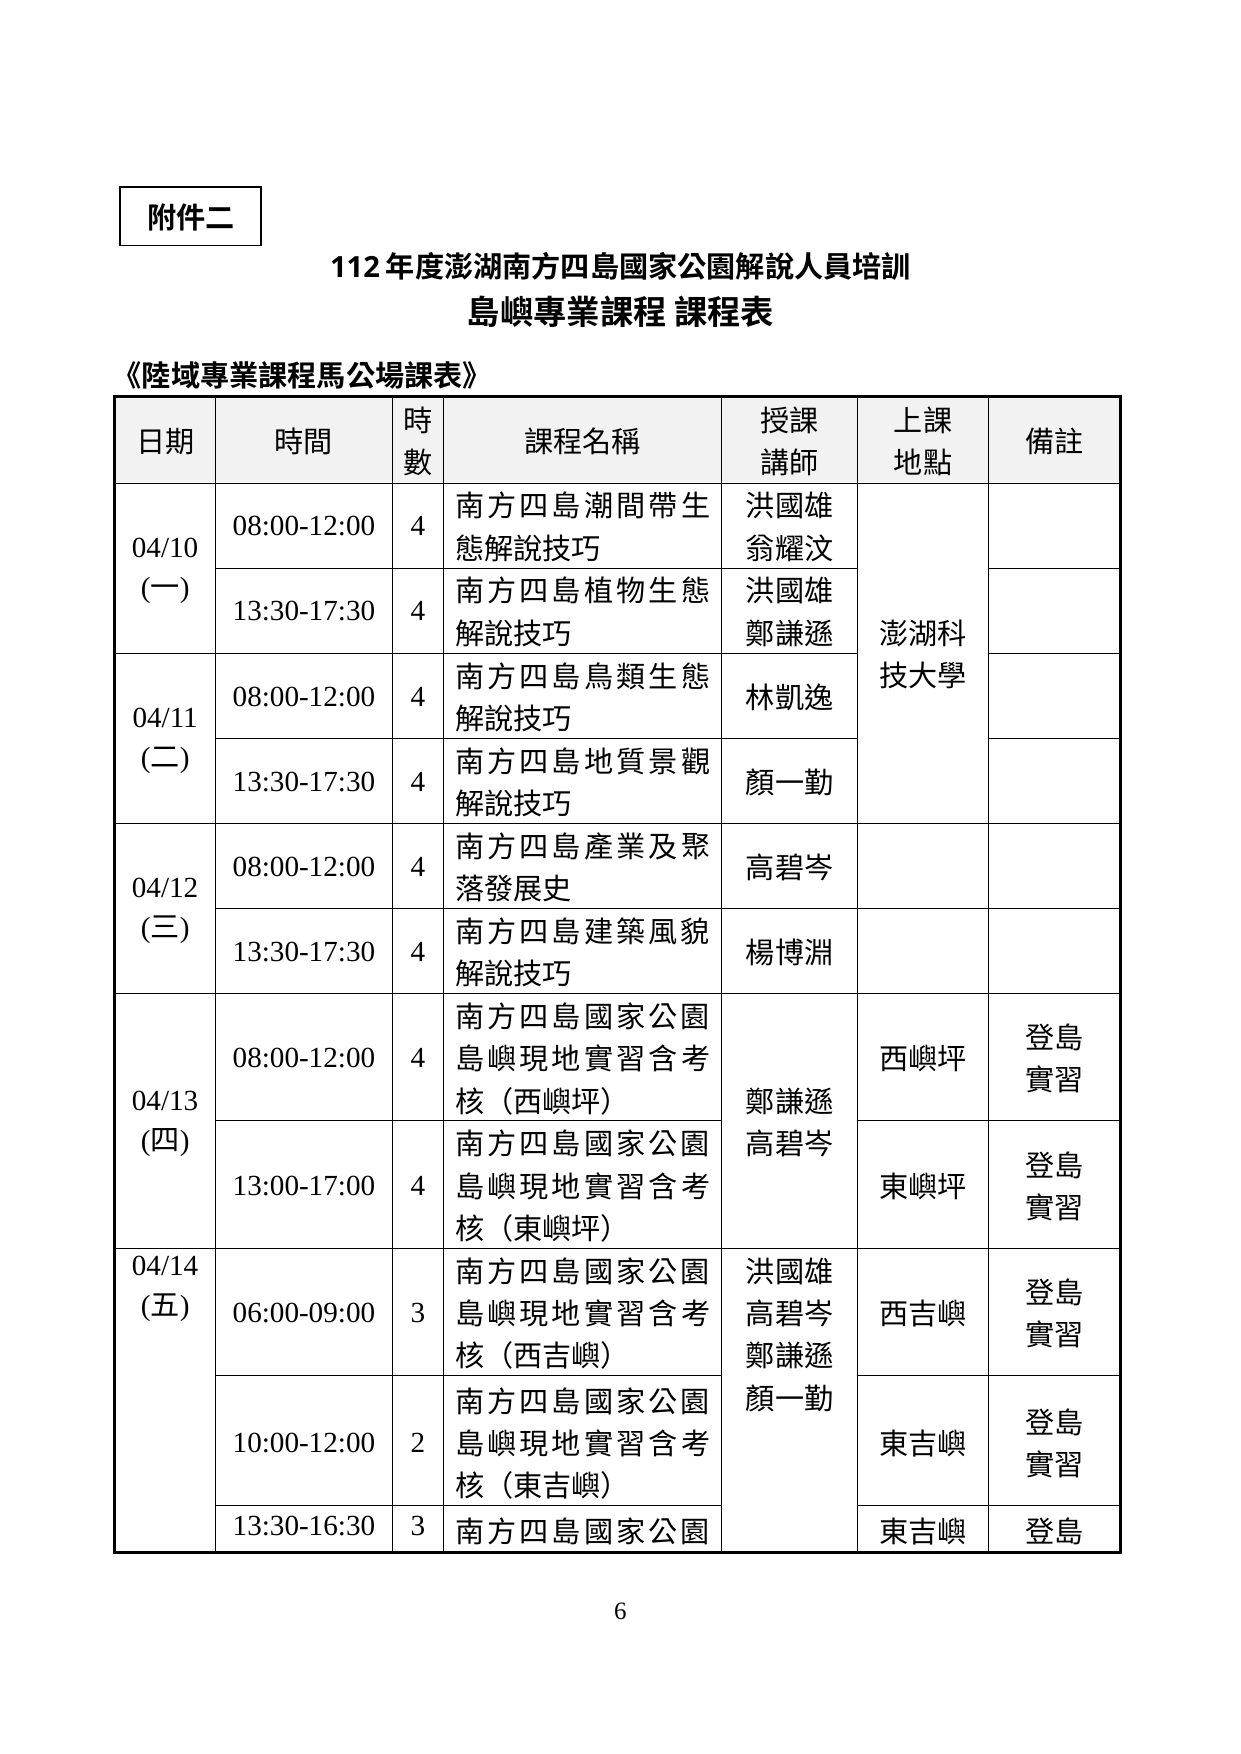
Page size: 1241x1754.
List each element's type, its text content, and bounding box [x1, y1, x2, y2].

table_cell 東吉嶼 [858, 1376, 988, 1505]
table_cell [858, 909, 988, 993]
table_cell 林凱逸 [722, 654, 857, 738]
table_cell 楊博淵 [722, 909, 857, 993]
table_cell 洪國雄 鄭謙遜 [722, 569, 857, 653]
table_cell [989, 569, 1119, 653]
table_cell 顏一勤 [722, 739, 857, 823]
table_cell 南方四島國家公園島嶼現地實習含考核（東嶼坪） [444, 1121, 721, 1248]
table_cell 3 [393, 1506, 443, 1551]
table_cell 南方四島植物生態解說技巧 [444, 569, 721, 653]
table_header 時數 [393, 398, 443, 482]
table_cell 08:00-12:00 [216, 824, 392, 908]
table_cell 南方四島潮間帶生態解說技巧 [444, 484, 721, 567]
table_cell 08:00-12:00 [216, 654, 392, 738]
table_cell 東吉嶼 [858, 1506, 988, 1551]
table_cell 南方四島國家公園島嶼現地實習含考核（西吉嶼） [444, 1249, 721, 1375]
table_cell 04/12 (三) [116, 824, 215, 993]
table_cell 登島 實習 [989, 1249, 1119, 1375]
table_header 備註 [989, 398, 1119, 482]
table_cell [989, 484, 1119, 567]
table_cell 西嶼坪 [858, 994, 988, 1120]
table_cell 13:30-17:30 [216, 909, 392, 993]
table_cell 13:30-16:30 [216, 1506, 392, 1551]
table_cell 4 [393, 739, 443, 823]
table_cell 高碧岑 [722, 824, 857, 908]
text 112年度澎湖南方四島國家公園解說人員培訓 [112, 244, 1128, 286]
table_cell 04/13 (四) [116, 994, 215, 1248]
table_cell 登島 實習 [989, 1376, 1119, 1505]
table_cell 04/14 (五) [116, 1249, 215, 1551]
table_cell 04/10 (一) [116, 484, 215, 653]
table_cell 3 [393, 1249, 443, 1375]
table_cell 08:00-12:00 [216, 484, 392, 567]
table_cell 4 [393, 824, 443, 908]
table_cell 登島 [989, 1506, 1119, 1551]
table_cell 4 [393, 484, 443, 567]
table_cell 13:30-17:30 [216, 569, 392, 653]
table_cell 鄭謙遜 高碧岑 [722, 994, 857, 1248]
table_cell 4 [393, 1121, 443, 1248]
table_cell 登島 實習 [989, 994, 1119, 1120]
table_cell 西吉嶼 [858, 1249, 988, 1375]
table_cell 洪國雄 翁耀汶 [722, 484, 857, 567]
table_cell [989, 739, 1119, 823]
table_cell 4 [393, 994, 443, 1120]
table_cell 南方四島產業及聚落發展史 [444, 824, 721, 908]
table_cell 南方四島國家公園島嶼現地實習含考核（西嶼坪） [444, 994, 721, 1120]
table_cell [989, 654, 1119, 738]
table_header 時間 [216, 398, 392, 482]
table_cell 4 [393, 909, 443, 993]
table_header 上課 地點 [858, 398, 988, 482]
table_cell 南方四島國家公園島嶼現地實習含考核（東吉嶼） [444, 1376, 721, 1505]
table_cell 東嶼坪 [858, 1121, 988, 1248]
table_header 日期 [116, 398, 215, 482]
table_cell 4 [393, 654, 443, 738]
table_header 授課 講師 [722, 398, 857, 482]
table_cell 南方四島國家公園 [444, 1506, 721, 1551]
table_header 課程名稱 [444, 398, 721, 482]
table_cell 登島 實習 [989, 1121, 1119, 1248]
text 《陸域專業課程馬公場課表》 [112, 352, 1128, 395]
table_cell 08:00-12:00 [216, 994, 392, 1120]
table_cell 13:00-17:00 [216, 1121, 392, 1248]
table_cell 04/11 (二) [116, 654, 215, 823]
table_cell 13:30-17:30 [216, 739, 392, 823]
table_cell 澎湖科技大學 [858, 484, 988, 823]
table_cell [989, 909, 1119, 993]
table_cell 06:00-09:00 [216, 1249, 392, 1375]
table_cell 南方四島建築風貌解說技巧 [444, 909, 721, 993]
table_cell 2 [393, 1376, 443, 1505]
table_cell [858, 824, 988, 908]
table_cell 4 [393, 569, 443, 653]
table_cell 10:00-12:00 [216, 1376, 392, 1505]
text 島嶼專業課程 課程表 [112, 286, 1128, 334]
table_cell [989, 824, 1119, 908]
table_cell 南方四島地質景觀解說技巧 [444, 739, 721, 823]
table_cell 洪國雄 高碧岑 鄭謙遜 顏一勤 [722, 1249, 857, 1551]
text 附件二 [135, 194, 246, 237]
table_cell 南方四島鳥類生態解說技巧 [444, 654, 721, 738]
